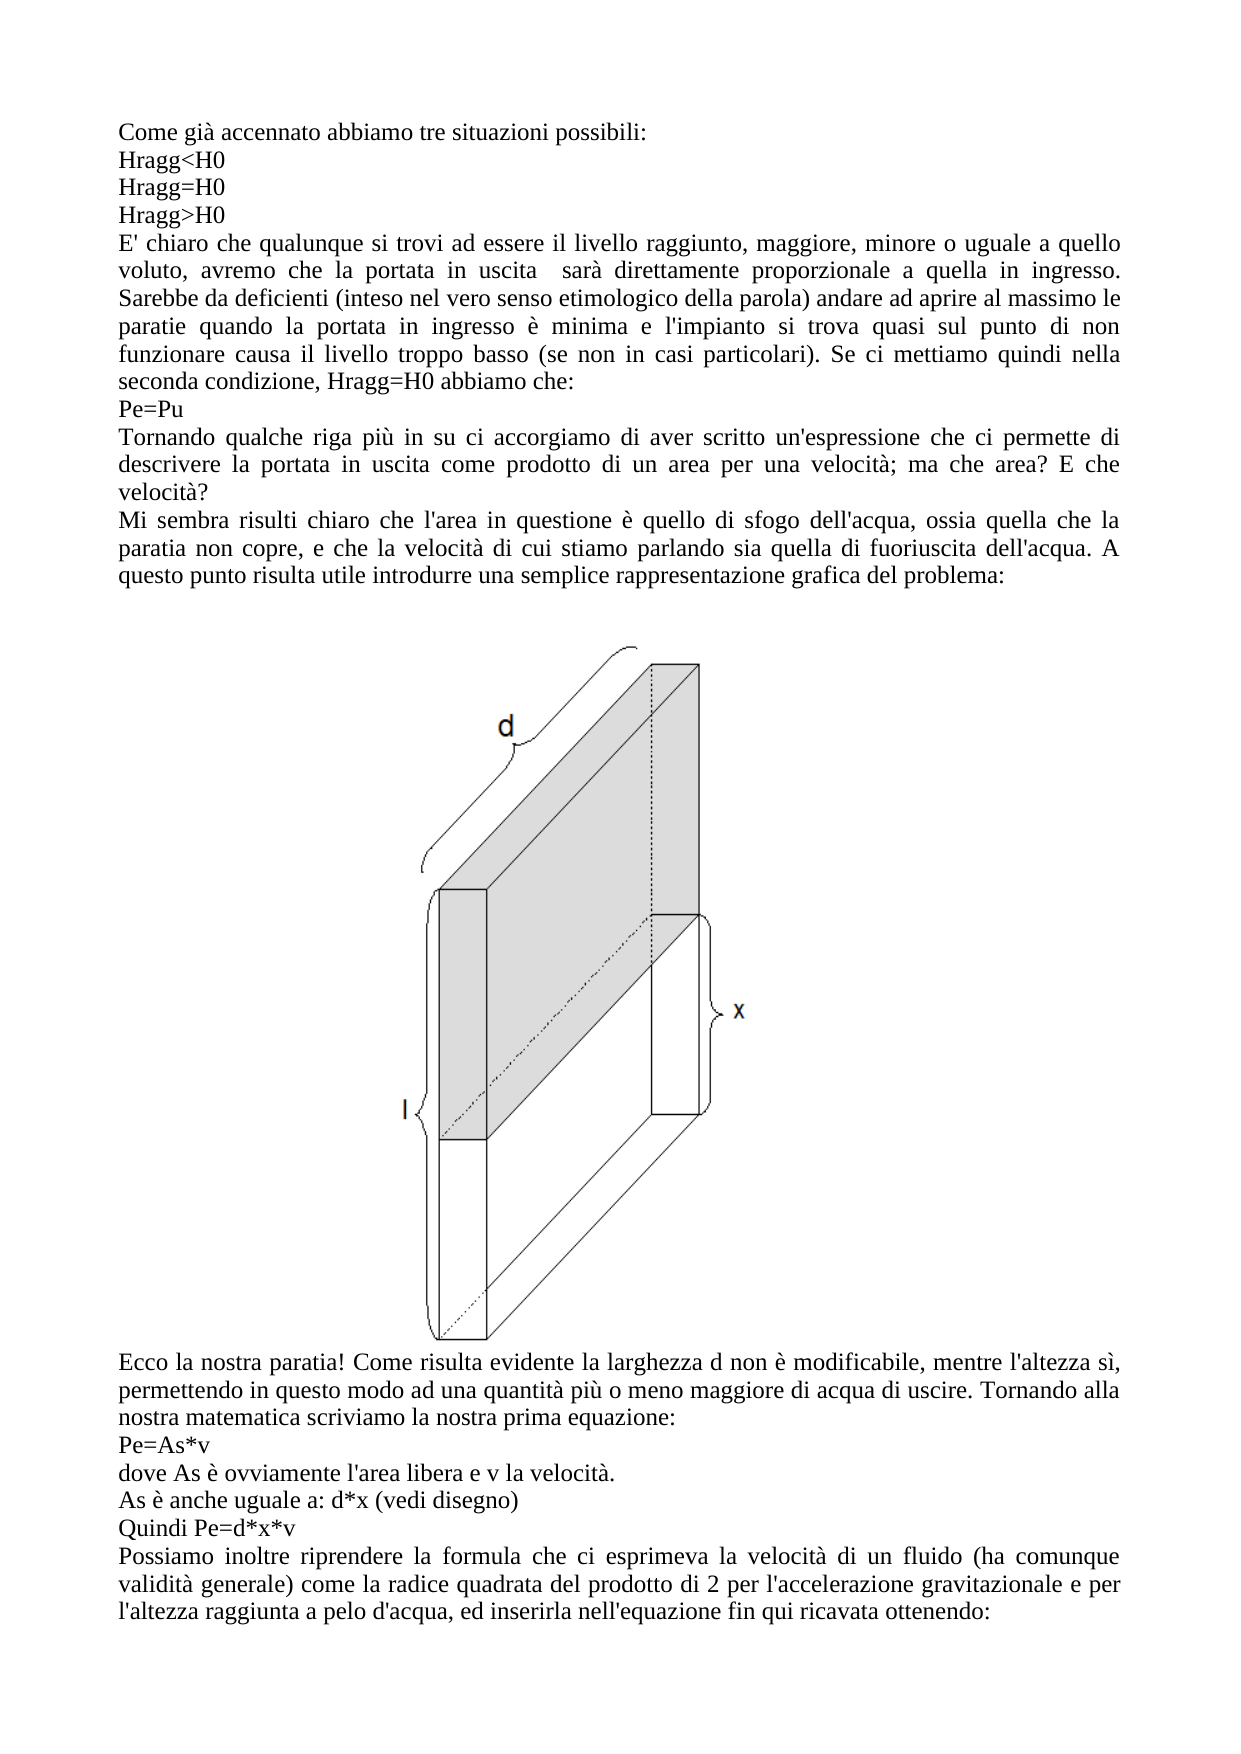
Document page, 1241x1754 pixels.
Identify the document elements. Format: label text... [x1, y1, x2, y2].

text dove As è ovviamente l'area libera e v la velocità. [118, 1459, 1122, 1487]
text Hragg>H0 [118, 201, 1122, 229]
text Tornando qualche riga più in su ci accorgiamo di aver scritto un'espressione che ci permette di descrivere la portata in uscita come prodotto di un area per una velocità; ma che area? E che velocità? [118, 423, 1122, 506]
text Pe=Pu [118, 395, 1122, 423]
text E' chiaro che qualunque si trovi ad essere il livello raggiunto, maggiore, minore o uguale a quello voluto, avremo che la portata in uscita sarà direttamente proporzionale a quella in ingresso. Sarebbe da deficienti (inteso nel vero senso etimologico della parola) andare ad aprire al massimo le paratie quando la portata in ingresso è minima e l'impianto si trova quasi sul punto di non funzionare causa il livello troppo basso (se non in casi particolari). Se ci mettiamo quindi nella seconda condizione, Hragg=H0 abbiamo che: [118, 229, 1122, 395]
text Hragg<H0 [118, 146, 1122, 173]
text As è anche uguale a: d*x (vedi disegno) [118, 1487, 1122, 1514]
text Quindi Pe=d*x*v [118, 1514, 1122, 1542]
text Pe=As*v [118, 1431, 1122, 1459]
text Hragg=H0 [118, 173, 1122, 201]
picture [396, 640, 756, 1347]
text Come già accennato abbiamo tre situazioni possibili: [118, 118, 1122, 146]
text Possiamo inoltre riprendere la formula che ci esprimeva la velocità di un fluido (ha comunque validità generale) come la radice quadrata del prodotto di 2 per l'accelerazione gravitazionale e per l'altezza raggiunta a pelo d'acqua, ed inserirla nell'equazione fin qui ricavata ottenendo: [118, 1542, 1122, 1625]
text Ecco la nostra paratia! Come risulta evidente la larghezza d non è modificabile, mentre l'altezza sì, permettendo in questo modo ad una quantità più o meno maggiore di acqua di uscire. Tornando alla nostra matematica scriviamo la nostra prima equazione: [118, 617, 1122, 1431]
text Mi sembra risulti chiaro che l'area in questione è quello di sfogo dell'acqua, ossia quella che la paratia non copre, e che la velocità di cui stiamo parlando sia quella di fuoriuscita dell'acqua. A questo punto risulta utile introdurre una semplice rappresentazione grafica del problema: [118, 506, 1122, 589]
